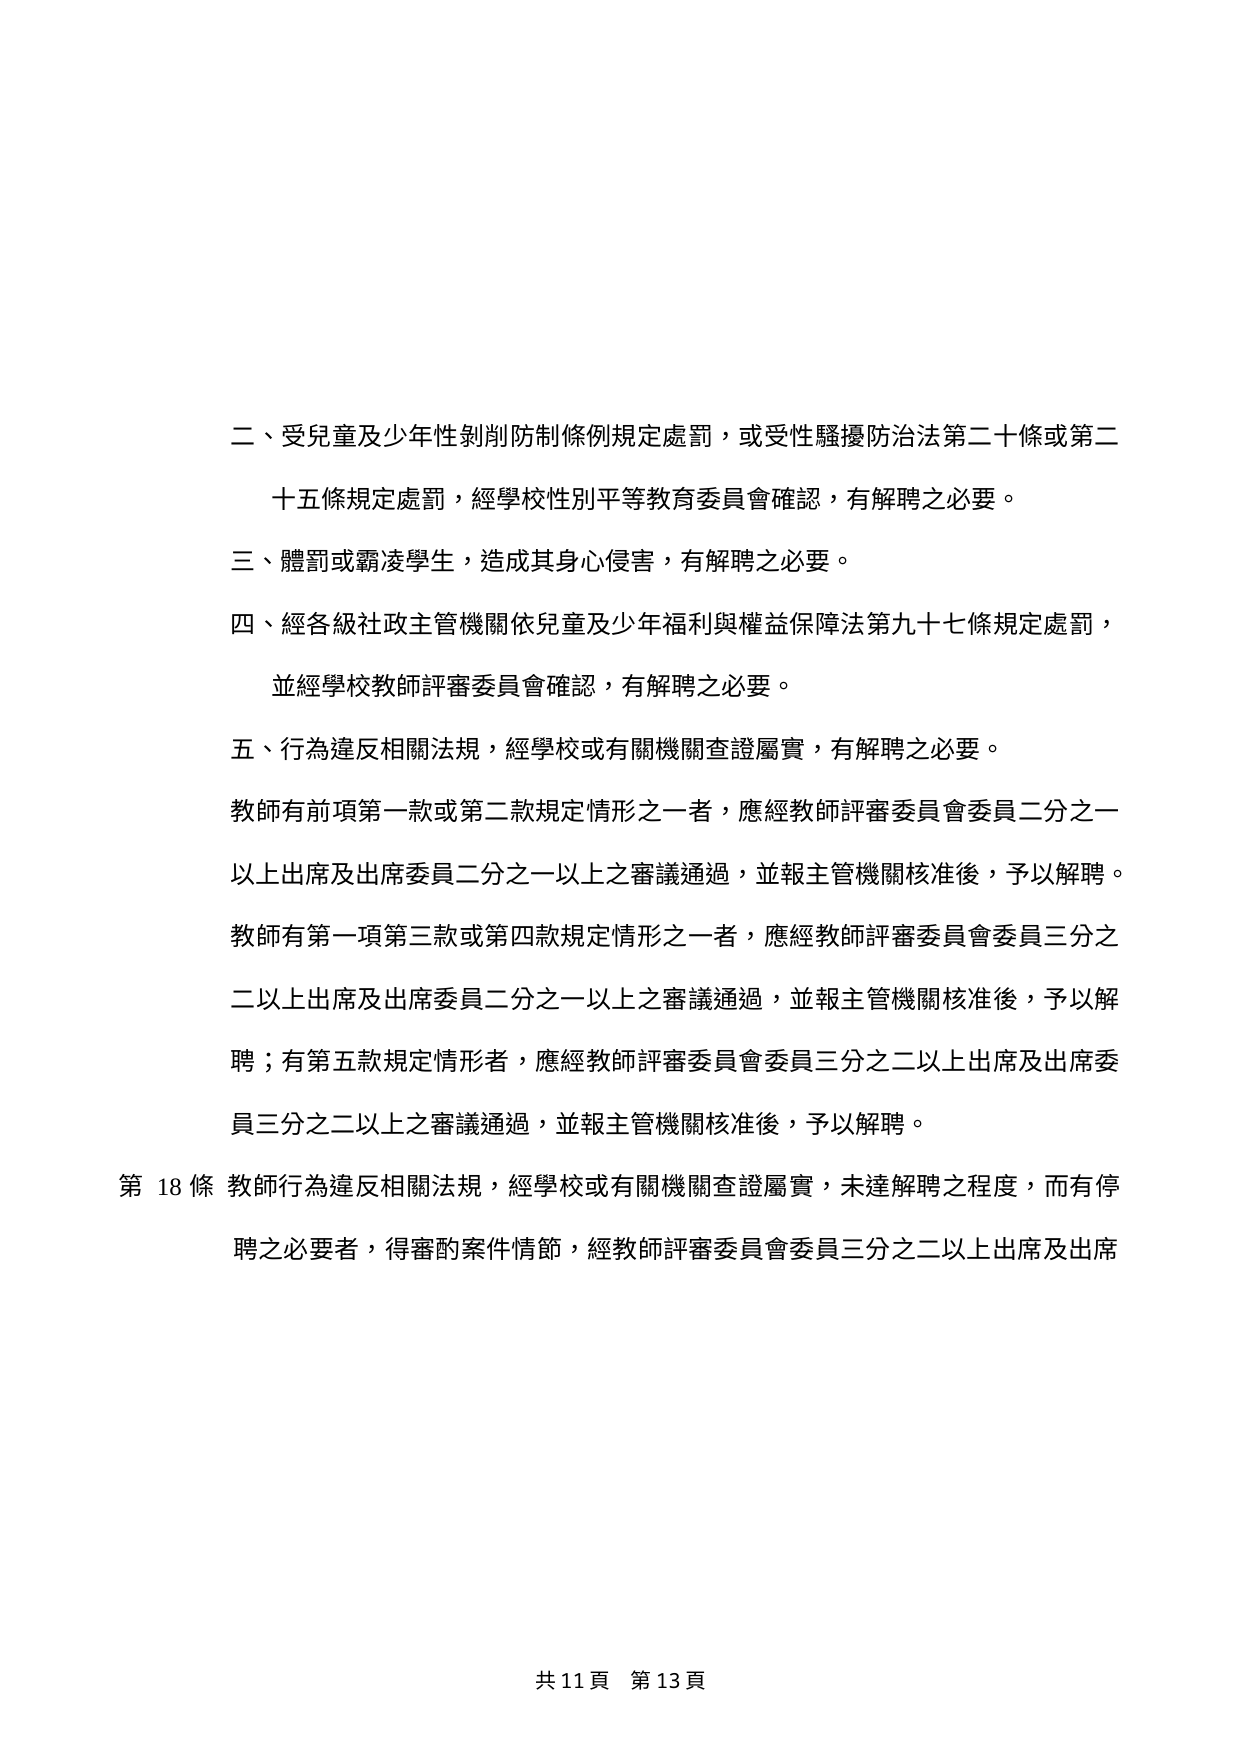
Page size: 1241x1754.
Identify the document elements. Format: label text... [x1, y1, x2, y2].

text 教師有前項第一款或第二款規定情形之一者，應經教師評審委員會委員二分之一以上出席及出席委員二分之一以上之審議通過，並報主管機關核准後，予以解聘。 [230, 768, 1122, 893]
text 四、經各級社政主管機關依兒童及少年福利與權益保障法第九十七條規定處罰，並經學校教師評審委員會確認，有解聘之必要。 [230, 581, 1122, 706]
text 三、體罰或霸凌學生，造成其身心侵害，有解聘之必要。 [230, 518, 1122, 581]
text 教師有第一項第三款或第四款規定情形之一者，應經教師評審委員會委員三分之二以上出席及出席委員二分之一以上之審議通過，並報主管機關核准後，予以解聘；有第五款規定情形者，應經教師評審委員會委員三分之二以上出席及出席委員三分之二以上之審議通過，並報主管機關核准後，予以解聘。 [230, 893, 1122, 1143]
text 五、行為違反相關法規，經學校或有關機關查證屬實，有解聘之必要。 [230, 706, 1122, 768]
text 二、受兒童及少年性剝削防制條例規定處罰，或受性騷擾防治法第二十條或第二十五條規定處罰，經學校性別平等教育委員會確認，有解聘之必要。 [230, 393, 1122, 518]
text 第 18 條 教師行為違反相關法規，經學校或有關機關查證屬實，未達解聘之程度，而有停聘之必要者，得審酌案件情節，經教師評審委員會委員三分之二以上出席及出席 [118, 1143, 1122, 1268]
